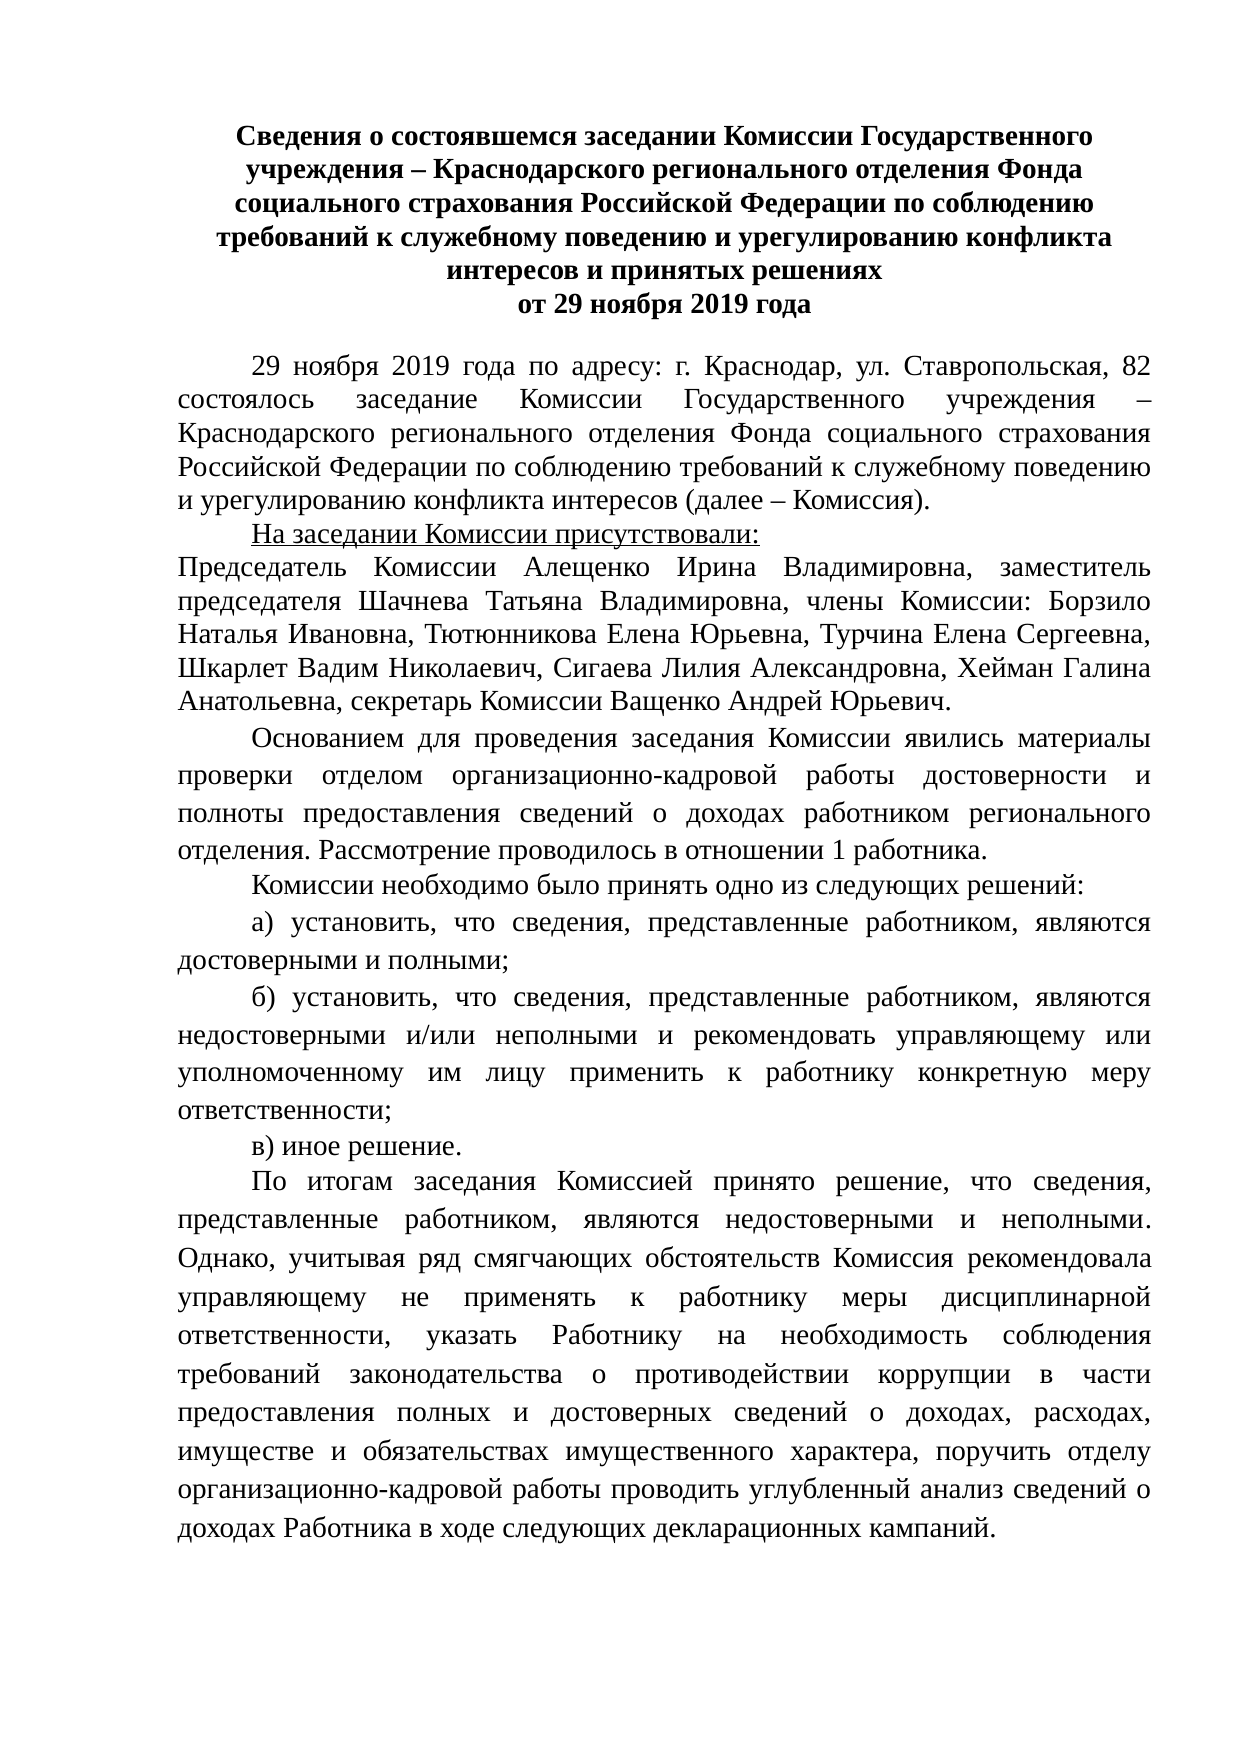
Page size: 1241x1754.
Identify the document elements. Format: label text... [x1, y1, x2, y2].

text Комиссии необходимо было принять одно из следующих решений: [177, 867, 1152, 901]
text от 29 ноября 2019 года [177, 286, 1152, 319]
text а) установить, что сведения, представленные работником, являются достоверными и полными; [177, 901, 1152, 976]
text На заседании Комиссии присутствовали: [177, 516, 1152, 549]
text Основанием для проведения заседания Комиссии явились материалы проверки отделом организационно-кадровой работы достоверности и полноты предоставления сведений о доходах работником регионального отделения. Рассмотрение проводилось в отношении 1 работника. [177, 717, 1152, 867]
text Председатель Комиссии Алещенко Ирина Владимировна, заместитель председателя Шачнева Татьяна Владимировна, члены Комиссии: Борзило Наталья Ивановна, Тютюнникова Елена Юрьевна, Турчина Елена Сергеевна, Шкарлет Вадим Николаевич, Сигаева Лилия Александровна, Хейман Галина Анатольевна, секретарь Комиссии Ващенко Андрей Юрьевич. [177, 549, 1152, 717]
text б) установить, что сведения, представленные работником, являются недостоверными и/или неполными и рекомендовать управляющему или уполномоченному им лицу применить к работнику конкретную меру ответственности; [177, 976, 1152, 1126]
text 29 ноября 2019 года по адресу: г. Краснодар, ул. Ставропольская, 82 состоялось заседание Комиссии Государственного учреждения – Краснодарского регионального отделения Фонда социального страхования Российской Федерации по соблюдению требований к служебному поведению и урегулированию конфликта интересов (далее – Комиссия). [177, 348, 1152, 516]
text в) иное решение. [177, 1126, 1152, 1163]
text По итогам заседания Комиссией принято решение, что сведения, представленные работником, являются недостоверными и неполными. Однако, учитывая ряд смягчающих обстоятельств Комиссия рекомендовала управляющему не применять к работнику меры дисциплинарной ответственности, указать Работнику на необходимость соблюдения требований законодательства о противодействии коррупции в части предоставления полных и достоверных сведений о доходах, расходах, имуществе и обязательствах имущественного характера, поручить отделу организационно-кадровой работы проводить углубленный анализ сведений о доходах Работника в ходе следующих декларационных кампаний. [177, 1163, 1152, 1543]
text Сведения о состоявшемся заседании Комиссии Государственного учреждения – Краснодарского регионального отделения Фонда социального страхования Российской Федерации по соблюдению требований к служебному поведению и урегулированию конфликта интересов и принятых решениях [177, 118, 1152, 286]
